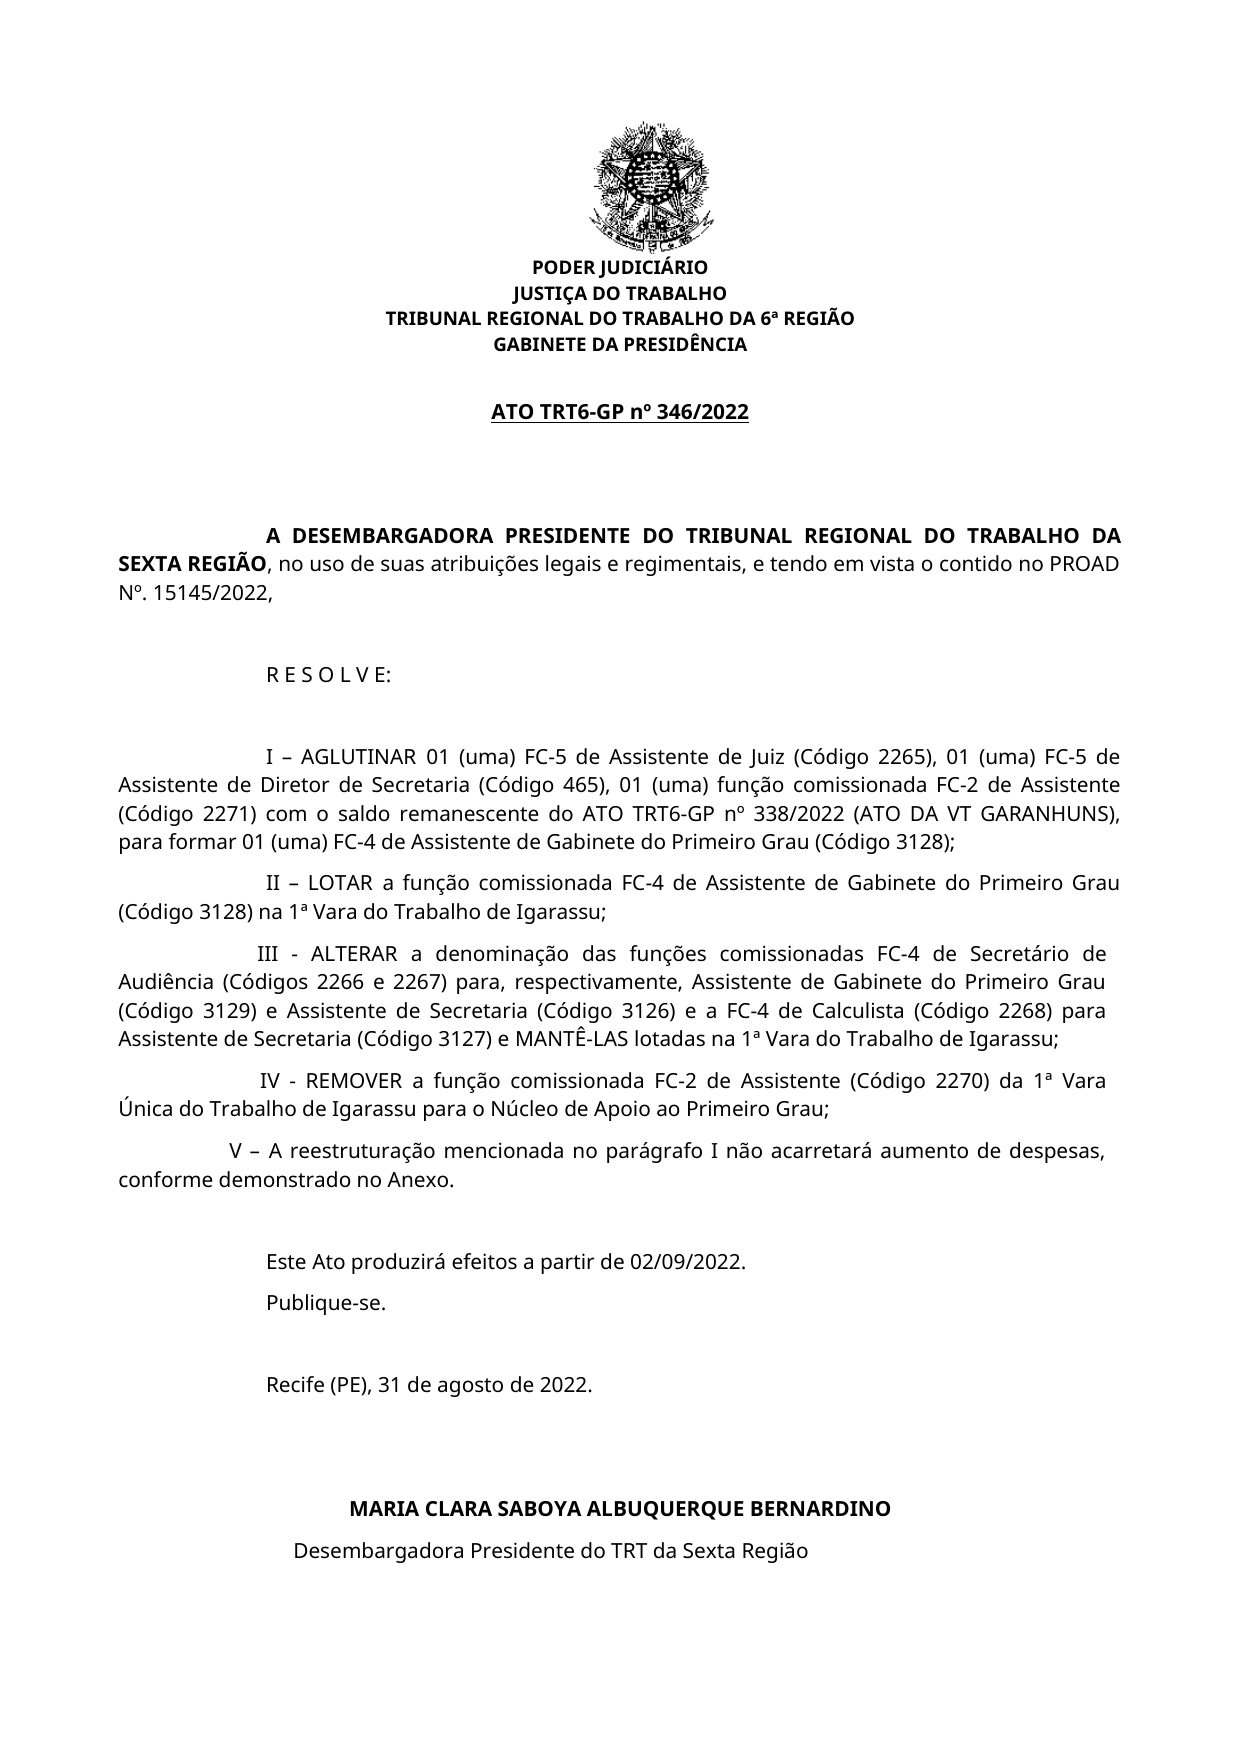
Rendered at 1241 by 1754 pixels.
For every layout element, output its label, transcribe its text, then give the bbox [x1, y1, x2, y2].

text Este Ato produzirá efeitos a partir de 02/09/2022. [118, 1247, 1122, 1276]
text Recife (PE), 31 de agosto de 2022. [118, 1370, 1122, 1399]
text Desembargadora Presidente do TRT da Sexta Região [118, 1535, 1122, 1564]
text GABINETE DA PRESIDÊNCIA [118, 331, 1122, 357]
text II – LOTAR a função comissionada FC-4 de Assistente de Gabinete do Primeiro Grau (Código 3128) na 1ª Vara do Trabalho de Igarassu; [118, 868, 1122, 925]
text III - ALTERAR a denominação das funções comissionadas FC-4 de Secretário de Audiência (Códigos 2266 e 2267) para, respectivamente, Assistente de Gabinete do Primeiro Grau (Código 3129) e Assistente de Secretaria (Código 3126) e a FC-4 de Calculista (Código 2268) para Assistente de Secretaria (Código 3127) e MANTÊ-LAS lotadas na 1ª Vara do Trabalho de Igarassu; [118, 938, 1107, 1053]
text I – AGLUTINAR 01 (uma) FC-5 de Assistente de Juiz (Código 2265), 01 (uma) FC-5 de Assistente de Diretor de Secretaria (Código 465), 01 (uma) função comissionada FC-2 de Assistente (Código 2271) com o saldo remanescente do ATO TRT6-GP nº 338/2022 (ATO DA VT GARANHUNS), para formar 01 (uma) FC-4 de Assistente de Gabinete do Primeiro Grau (Código 3128); [118, 742, 1122, 856]
text PODER JUDICIÁRIO [118, 254, 1122, 280]
text ATO TRT6-GP nº 346/2022 [118, 397, 1122, 426]
text A DESEMBARGADORA PRESIDENTE DO TRIBUNAL REGIONAL DO TRABALHO DA SEXTA REGIÃO, no uso de suas atribuições legais e regimentais, e tendo em vista o contido no PROAD Nº. 15145/2022, [118, 521, 1122, 606]
text MARIA CLARA SABOYA ALBUQUERQUE BERNARDINO [118, 1494, 1122, 1522]
subtitle JUSTIÇA DO TRABALHO [118, 280, 1122, 306]
text V – A reestruturação mencionada no parágrafo I não acarretará aumento de despesas, conforme demonstrado no Anexo. [118, 1136, 1107, 1193]
text R E S O L V E: [118, 660, 1122, 688]
text Publique-se. [118, 1288, 1122, 1317]
text IV - REMOVER a função comissionada FC-2 de Assistente (Código 2270) da 1ª Vara Única do Trabalho de Igarassu para o Núcleo de Apoio ao Primeiro Grau; [118, 1065, 1107, 1123]
text TRIBUNAL REGIONAL DO TRABALHO DA 6ª REGIÃO [118, 306, 1122, 331]
picture [587, 118, 717, 255]
